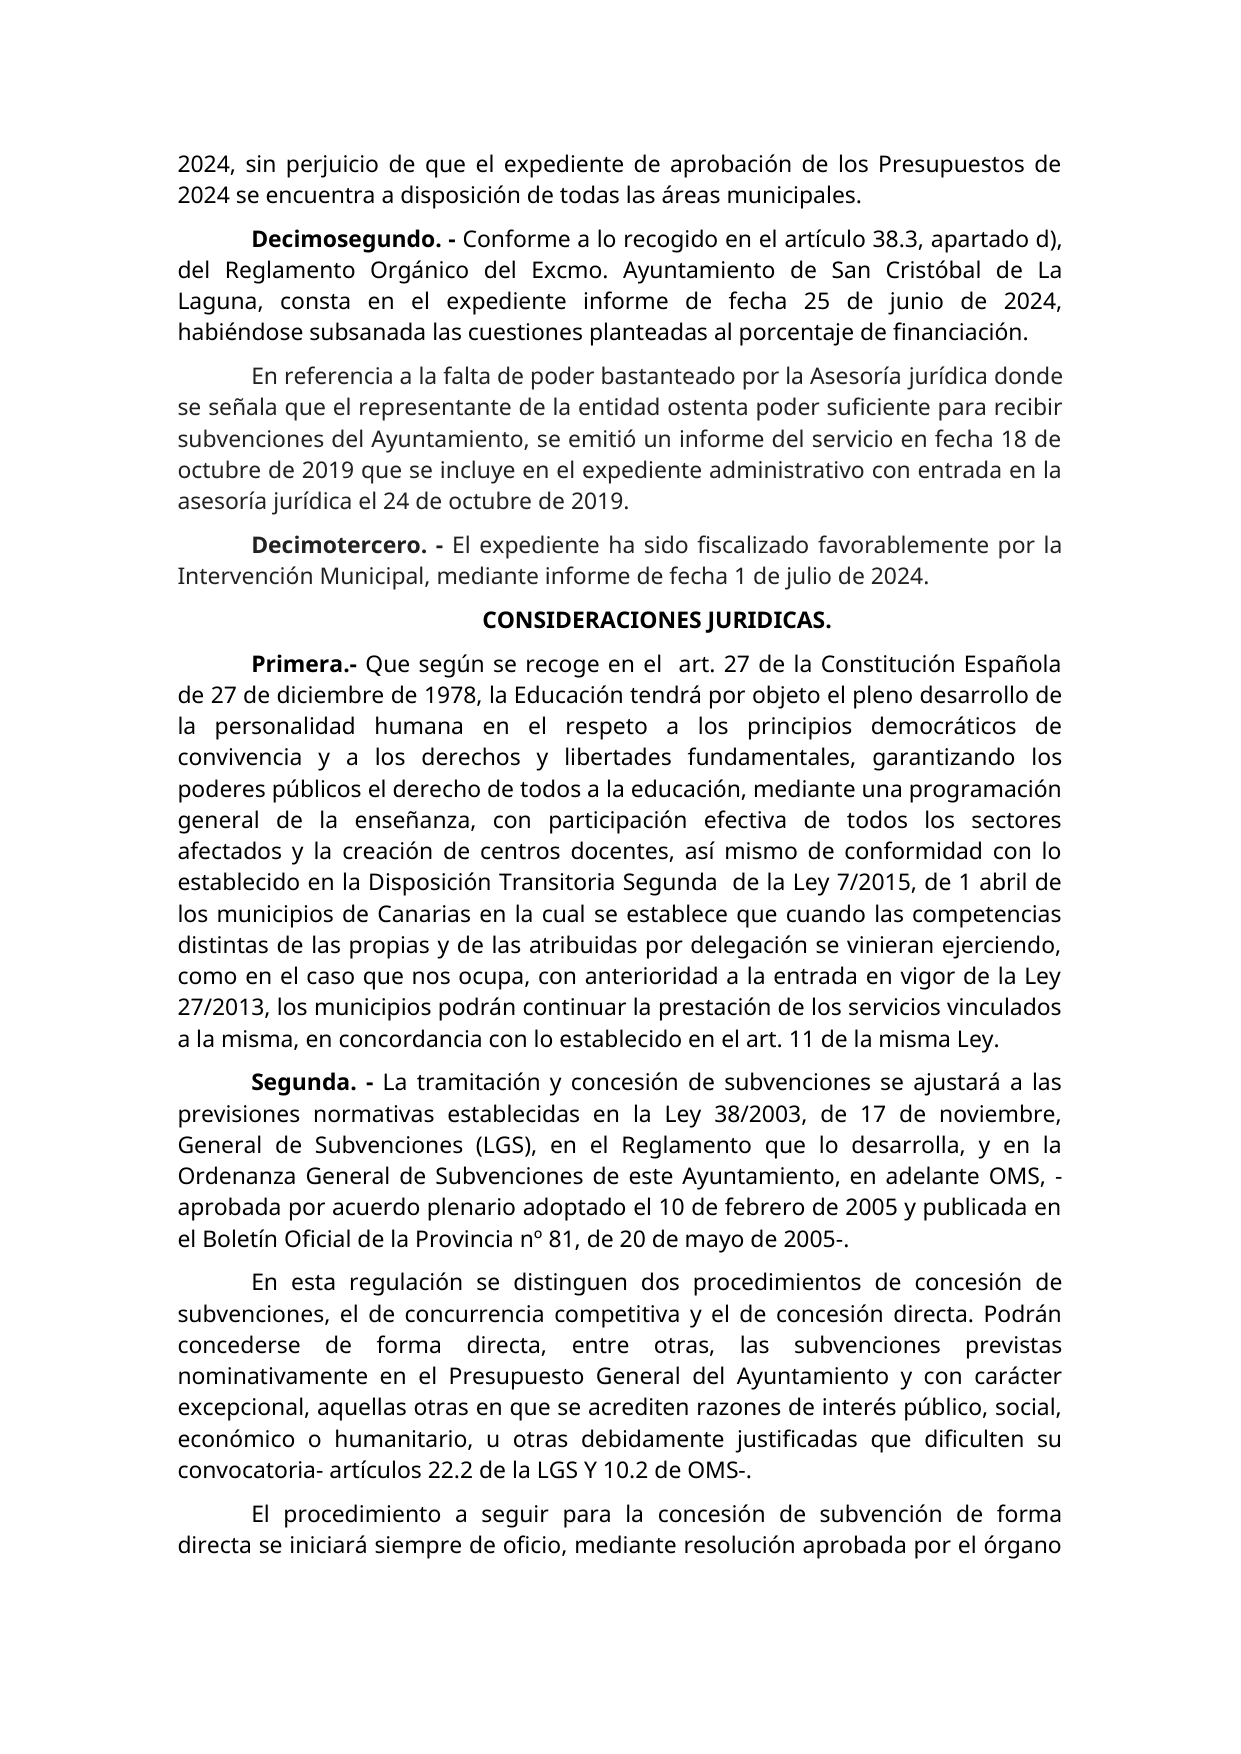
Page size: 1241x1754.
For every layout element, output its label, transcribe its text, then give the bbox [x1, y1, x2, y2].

text CONSIDERACIONES JURIDICAS. [177, 604, 1063, 635]
text En esta regulación se distinguen dos procedimientos de concesión de subvenciones, el de concurrencia competitiva y el de concesión directa. Podrán concederse de forma directa, entre otras, las subvenciones previstas nominativamente en el Presupuesto General del Ayuntamiento y con carácter excepcional, aquellas otras en que se acrediten razones de interés público, social, económico o humanitario, u otras debidamente justificadas que dificulten su convocatoria- artículos 22.2 de la LGS Y 10.2 de OMS-. [177, 1266, 1063, 1485]
text Decimotercero. - El expediente ha sido fiscalizado favorablemente por la Intervención Municipal, mediante informe de fecha 1 de julio de 2024. [177, 529, 1063, 591]
text Primera.- Que según se recoge en el art. 27 de la Constitución Española de 27 de diciembre de 1978, la Educación tendrá por objeto el pleno desarrollo de la personalidad humana en el respeto a los principios democráticos de convivencia y a los derechos y libertades fundamentales, garantizando los poderes públicos el derecho de todos a la educación, mediante una programación general de la enseñanza, con participación efectiva de todos los sectores afectados y la creación de centros docentes, así mismo de conformidad con lo establecido en la Disposición Transitoria Segunda de la Ley 7/2015, de 1 abril de los municipios de Canarias en la cual se establece que cuando las competencias distintas de las propias y de las atribuidas por delegación se vinieran ejerciendo, como en el caso que nos ocupa, con anterioridad a la entrada en vigor de la Ley 27/2013, los municipios podrán continuar la prestación de los servicios vinculados a la misma, en concordancia con lo establecido en el art. 11 de la misma Ley. [177, 648, 1063, 1054]
text Segunda. - La tramitación y concesión de subvenciones se ajustará a las previsiones normativas establecidas en la Ley 38/2003, de 17 de noviembre, General de Subvenciones (LGS), en el Reglamento que lo desarrolla, y en la Ordenanza General de Subvenciones de este Ayuntamiento, en adelante OMS, - aprobada por acuerdo plenario adoptado el 10 de febrero de 2005 y publicada en el Boletín Oficial de la Provincia nº 81, de 20 de mayo de 2005-. [177, 1066, 1063, 1254]
text 2024, sin perjuicio de que el expediente de aprobación de los Presupuestos de 2024 se encuentra a disposición de todas las áreas municipales. [177, 148, 1063, 210]
text El procedimiento a seguir para la concesión de subvención de forma directa se iniciará siempre de oficio, mediante resolución aprobada por el órgano [177, 1498, 1063, 1560]
text Decimosegundo. - Conforme a lo recogido en el artículo 38.3, apartado d), del Reglamento Orgánico del Excmo. Ayuntamiento de San Cristóbal de La Laguna, consta en el expediente informe de fecha 25 de junio de 2024, habiéndose subsanada las cuestiones planteadas al porcentaje de financiación. [177, 223, 1063, 348]
text En referencia a la falta de poder bastanteado por la Asesoría jurídica donde se señala que el representante de la entidad ostenta poder suficiente para recibir subvenciones del Ayuntamiento, se emitió un informe del servicio en fecha 18 de octubre de 2019 que se incluye en el expediente administrativo con entrada en la asesoría jurídica el 24 de octubre de 2019. [177, 360, 1063, 516]
